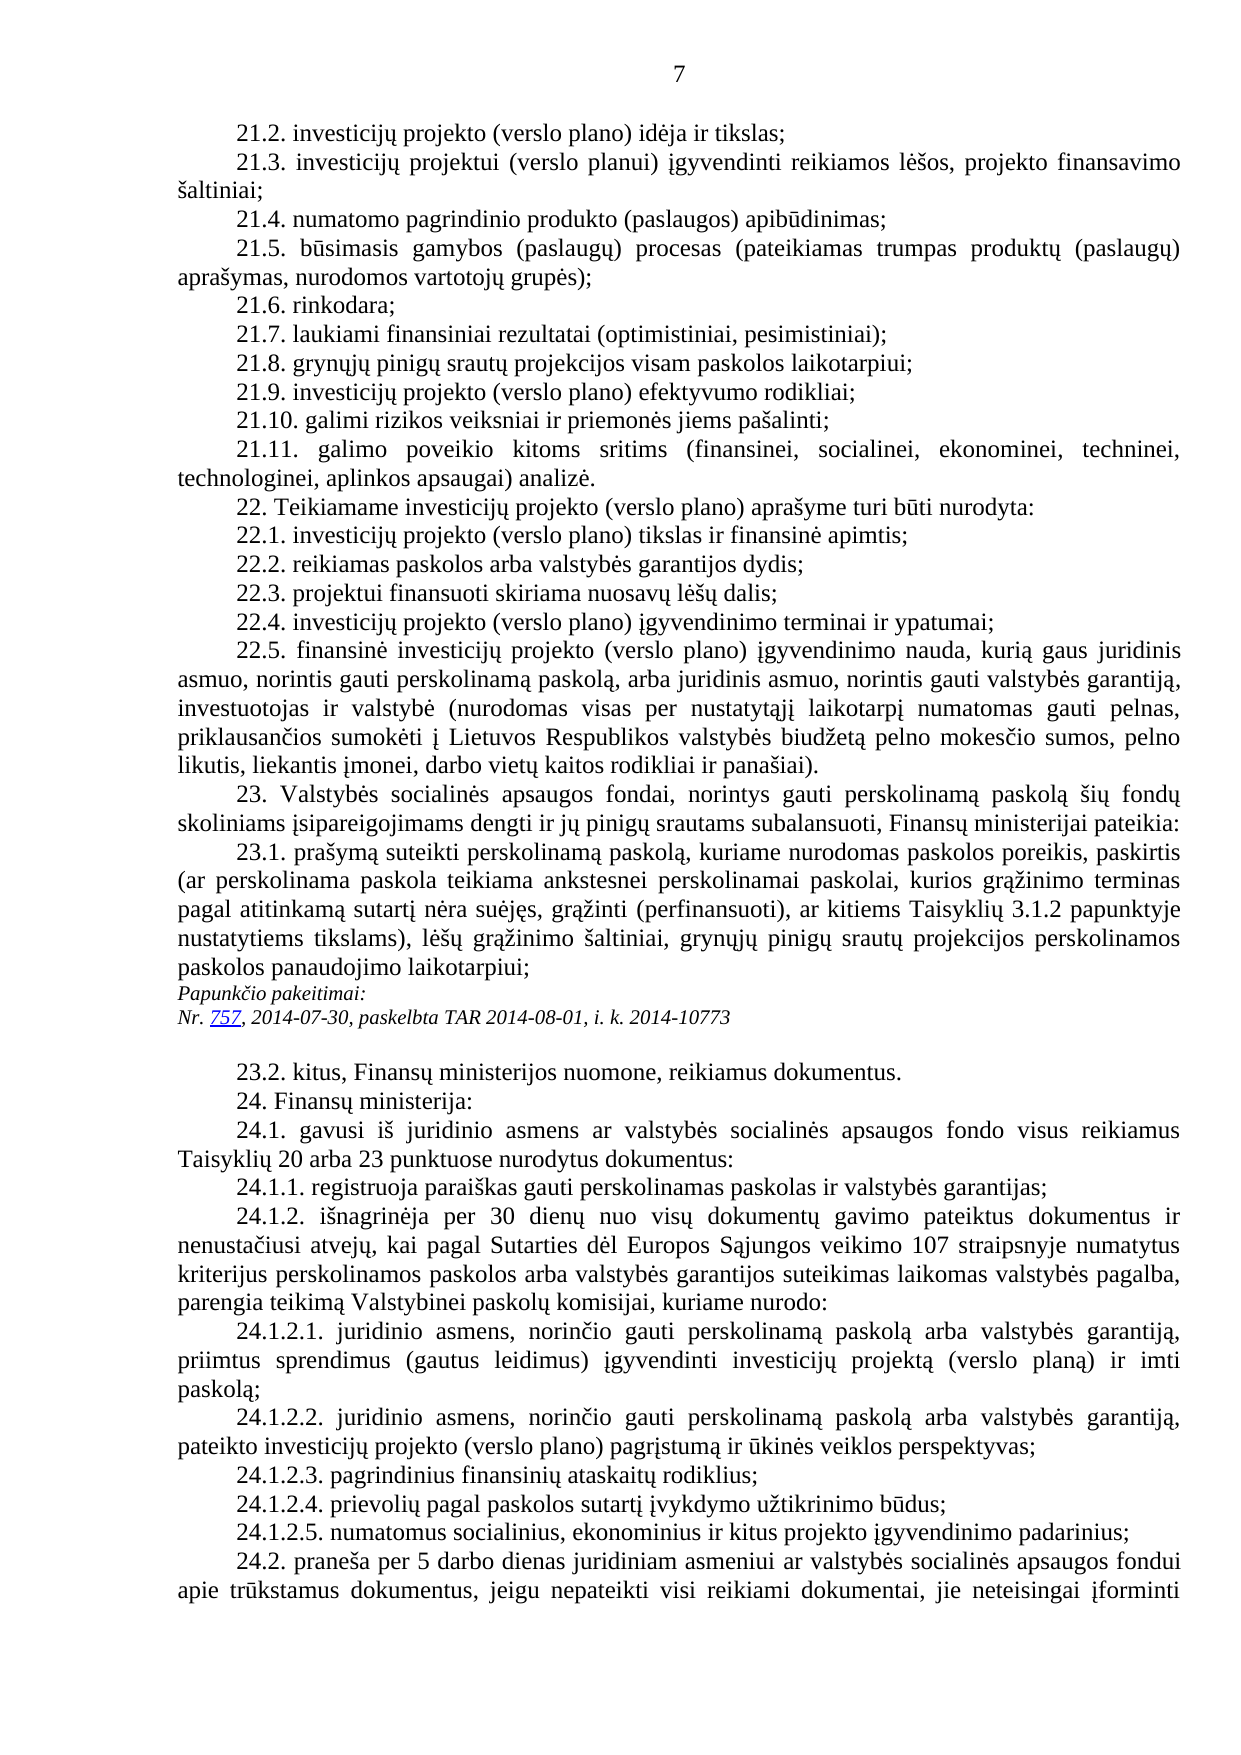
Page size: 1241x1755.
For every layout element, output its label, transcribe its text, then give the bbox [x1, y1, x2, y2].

text Papunkčio pakeitimai: [177, 981, 1181, 1005]
text 21.2. investicijų projekto (verslo plano) idėja ir tikslas; [177, 118, 1181, 147]
text 22.4. investicijų projekto (verslo plano) įgyvendinimo terminai ir ypatumai; [177, 607, 1181, 636]
text 24.2. praneša per 5 darbo dienas juridiniam asmeniui ar valstybės socialinės apsaugos fondui apie trūkstamus dokumentus, jeigu nepateikti visi reikiami dokumentai, jie neteisingai įforminti [177, 1546, 1181, 1604]
text 22.3. projektui finansuoti skiriama nuosavų lėšų dalis; [177, 578, 1181, 607]
text 23.1. prašymą suteikti perskolinamą paskolą, kuriame nurodomas paskolos poreikis, paskirtis (ar perskolinama paskola teikiama ankstesnei perskolinamai paskolai, kurios grąžinimo terminas pagal atitinkamą sutartį nėra suėjęs, grąžinti (perfinansuoti), ar kitiems Taisyklių 3.1.2 papunktyje nustatytiems tikslams), lėšų grąžinimo šaltiniai, grynųjų pinigų srautų projekcijos perskolinamos paskolos panaudojimo laikotarpiui; [177, 837, 1181, 981]
text 21.4. numatomo pagrindinio produkto (paslaugos) apibūdinimas; [177, 204, 1181, 233]
text 24.1.2.1. juridinio asmens, norinčio gauti perskolinamą paskolą arba valstybės garantiją, priimtus sprendimus (gautus leidimus) įgyvendinti investicijų projektą (verslo planą) ir imti paskolą; [177, 1316, 1181, 1402]
text 24.1.2.2. juridinio asmens, norinčio gauti perskolinamą paskolą arba valstybės garantiją, pateikto investicijų projekto (verslo plano) pagrįstumą ir ūkinės veiklos perspektyvas; [177, 1402, 1181, 1460]
text 21.10. galimi rizikos veiksniai ir priemonės jiems pašalinti; [177, 406, 1181, 434]
text 24.1.2. išnagrinėja per 30 dienų nuo visų dokumentų gavimo pateiktus dokumentus ir nenustačiusi atvejų, kai pagal Sutarties dėl Europos Sąjungos veikimo 107 straipsnyje numatytus kriterijus perskolinamos paskolos arba valstybės garantijos suteikimas laikomas valstybės pagalba, parengia teikimą Valstybinei paskolų komisijai, kuriame nurodo: [177, 1201, 1181, 1316]
text 21.8. grynųjų pinigų srautų projekcijos visam paskolos laikotarpiui; [177, 348, 1181, 377]
text 21.9. investicijų projekto (verslo plano) efektyvumo rodikliai; [177, 377, 1181, 406]
text 22. Teikiamame investicijų projekto (verslo plano) aprašyme turi būti nurodyta: [177, 492, 1181, 521]
text 21.3. investicijų projektui (verslo planui) įgyvendinti reikiamos lėšos, projekto finansavimo šaltiniai; [177, 147, 1181, 204]
text 24.1.2.4. prievolių pagal paskolos sutartį įvykdymo užtikrinimo būdus; [177, 1489, 1181, 1517]
text Nr. 757, 2014-07-30, paskelbta TAR 2014-08-01, i. k. 2014-10773 [177, 1005, 1181, 1029]
text 24.1.1. registruoja paraiškas gauti perskolinamas paskolas ir valstybės garantijas; [177, 1172, 1181, 1201]
text 24. Finansų ministerija: [177, 1086, 1181, 1115]
text 24.1.2.5. numatomus socialinius, ekonominius ir kitus projekto įgyvendinimo padarinius; [177, 1517, 1181, 1546]
text 24.1. gavusi iš juridinio asmens ar valstybės socialinės apsaugos fondo visus reikiamus Taisyklių 20 arba 23 punktuose nurodytus dokumentus: [177, 1115, 1181, 1172]
text 21.7. laukiami finansiniai rezultatai (optimistiniai, pesimistiniai); [177, 319, 1181, 348]
text 22.5. finansinė investicijų projekto (verslo plano) įgyvendinimo nauda, kurią gaus juridinis asmuo, norintis gauti perskolinamą paskolą, arba juridinis asmuo, norintis gauti valstybės garantiją, investuotojas ir valstybė (nurodomas visas per nustatytąjį laikotarpį numatomas gauti pelnas, priklausančios sumokėti į Lietuvos Respublikos valstybės biudžetą pelno mokesčio sumos, pelno likutis, liekantis įmonei, darbo vietų kaitos rodikliai ir panašiai). [177, 636, 1181, 779]
text 22.2. reikiamas paskolos arba valstybės garantijos dydis; [177, 549, 1181, 578]
text 23. Valstybės socialinės apsaugos fondai, norintys gauti perskolinamą paskolą šių fondų skoliniams įsipareigojimams dengti ir jų pinigų srautams subalansuoti, Finansų ministerijai pateikia: [177, 779, 1181, 837]
text 23.2. kitus, Finansų ministerijos nuomone, reikiamus dokumentus. [177, 1057, 1181, 1086]
text 21.5. būsimasis gamybos (paslaugų) procesas (pateikiamas trumpas produktų (paslaugų) aprašymas, nurodomos vartotojų grupės); [177, 233, 1181, 291]
text 24.1.2.3. pagrindinius finansinių ataskaitų rodiklius; [177, 1460, 1181, 1489]
text 22.1. investicijų projekto (verslo plano) tikslas ir finansinė apimtis; [177, 521, 1181, 549]
text 21.6. rinkodara; [177, 291, 1181, 319]
text 21.11. galimo poveikio kitoms sritims (finansinei, socialinei, ekonominei, techninei, technologinei, aplinkos apsaugai) analizė. [177, 434, 1181, 492]
